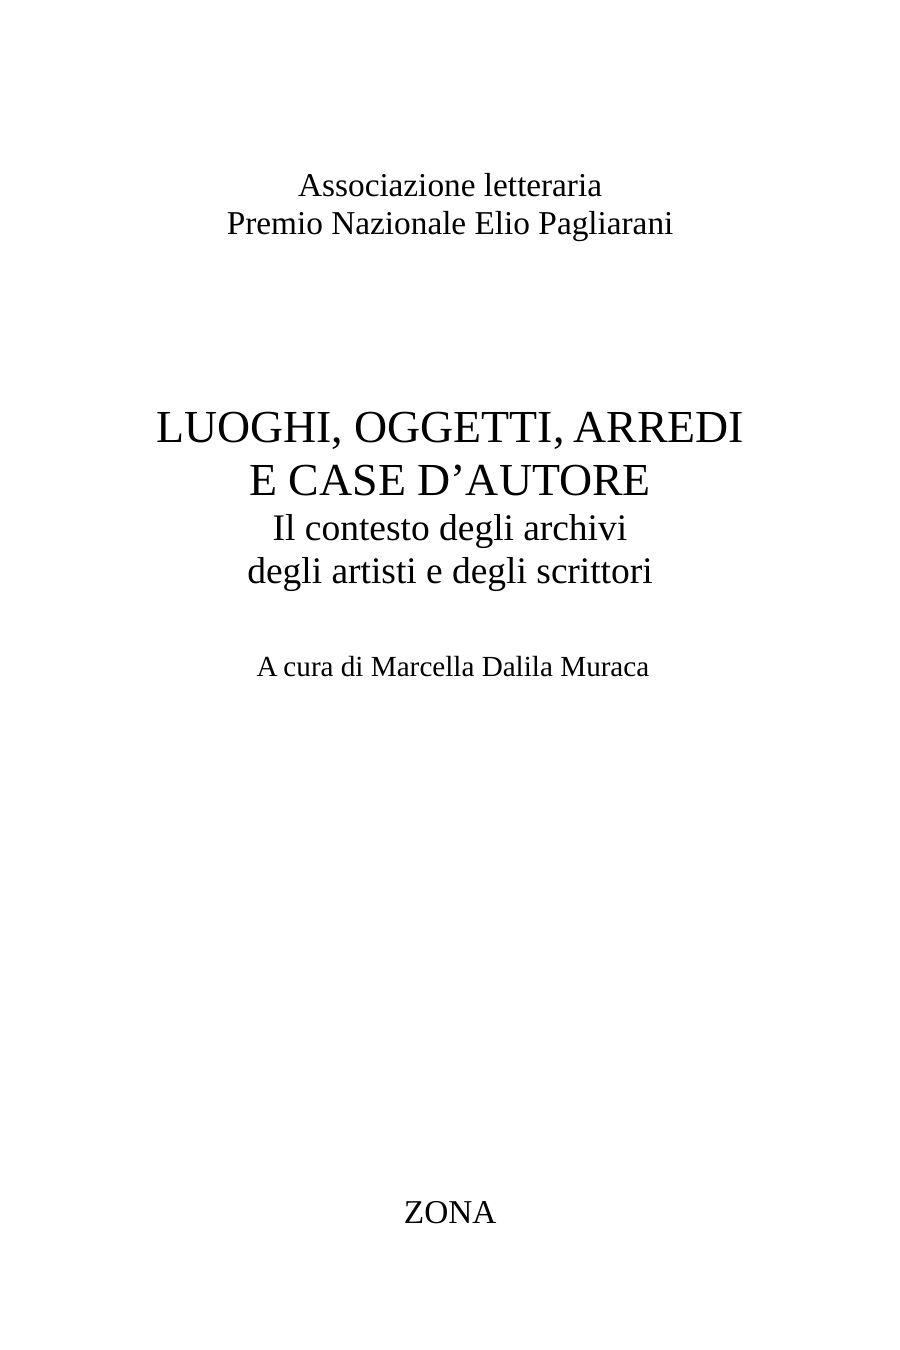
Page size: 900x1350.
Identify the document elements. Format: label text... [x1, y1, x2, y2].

text Zona [88, 1192, 811, 1230]
text Luoghi, oggetti, arredi [88, 400, 811, 453]
text e case d’autore [88, 453, 811, 505]
text Il contesto degli archivi [88, 505, 811, 548]
text A cura di Marcella Dalila Muraca [88, 649, 811, 683]
text Associazione letteraria Premio Nazionale Elio Pagliarani [88, 165, 811, 242]
text degli artisti e degli scrittori [88, 548, 811, 592]
